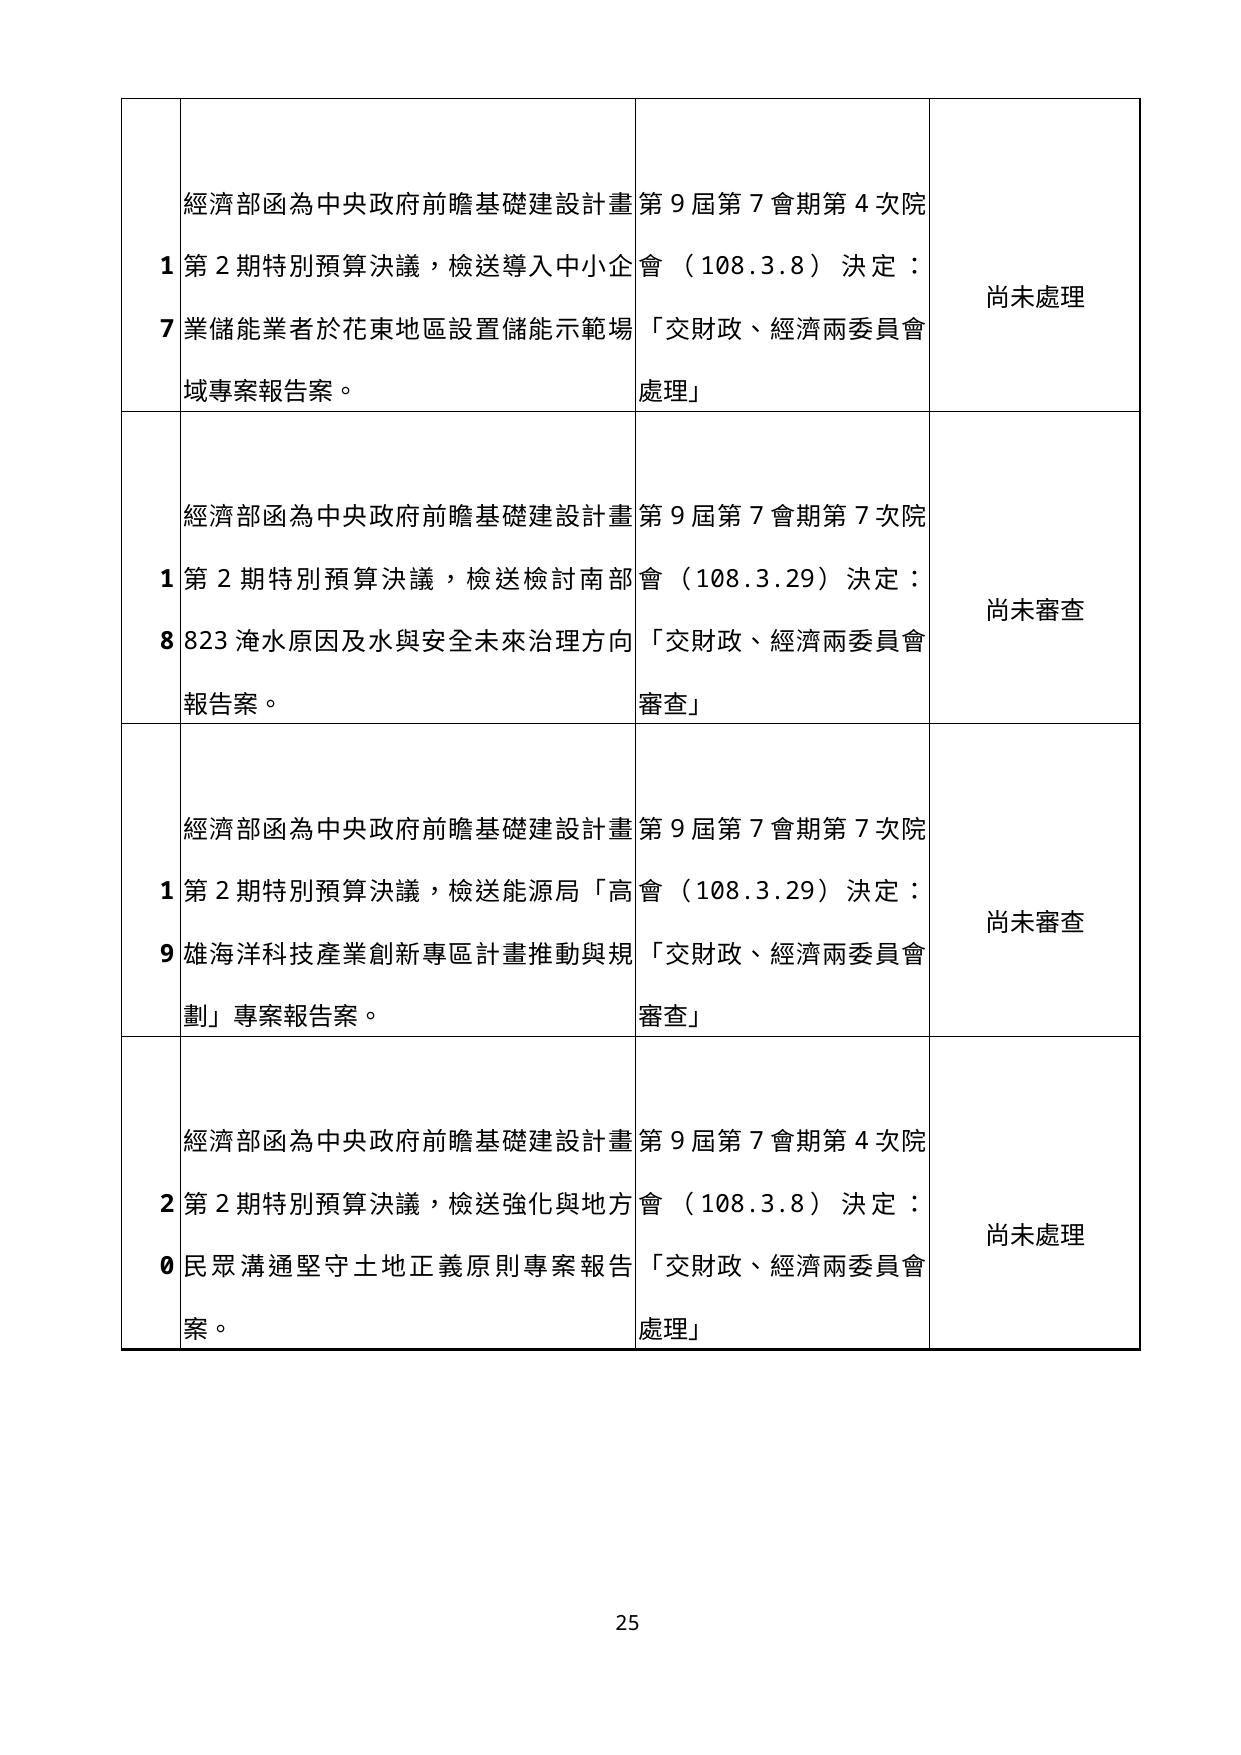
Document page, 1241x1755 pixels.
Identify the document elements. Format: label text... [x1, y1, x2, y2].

table_cell 經濟部函為中央政府前瞻基礎建設計畫第2期特別預算決議，檢送強化與地方民眾溝通堅守土地正義原則專案報告案。 [181, 1037, 635, 1348]
table_cell 尚未處理 [930, 99, 1139, 411]
table_cell [122, 412, 180, 723]
table_cell 尚未審查 [930, 724, 1139, 1036]
table_cell 經濟部函為中央政府前瞻基礎建設計畫第2期特別預算決議，檢送能源局「高雄海洋科技產業創新專區計畫推動與規劃」專案報告案。 [181, 724, 635, 1036]
table_cell 尚未審查 [930, 412, 1139, 723]
table_cell 經濟部函為中央政府前瞻基礎建設計畫第2期特別預算決議，檢送檢討南部823淹水原因及水與安全未來治理方向報告案。 [181, 412, 635, 723]
table_cell [122, 99, 180, 411]
table_cell [122, 1037, 180, 1348]
table_cell 第9屆第7會期第4次院會（108.3.8）決定：「交財政、經濟兩委員會處理」 [636, 99, 929, 411]
table_cell 經濟部函為中央政府前瞻基礎建設計畫第2期特別預算決議，檢送導入中小企業儲能業者於花東地區設置儲能示範場域專案報告案。 [181, 99, 635, 411]
table_cell [122, 724, 180, 1036]
table_cell 尚未處理 [930, 1037, 1139, 1348]
table_cell 第9屆第7會期第7次院會（108.3.29）決定：「交財政、經濟兩委員會審查」 [636, 724, 929, 1036]
table_cell 第9屆第7會期第7次院會（108.3.29）決定：「交財政、經濟兩委員會審查」 [636, 412, 929, 723]
table_cell 第9屆第7會期第4次院會（108.3.8）決定：「交財政、經濟兩委員會處理」 [636, 1037, 929, 1348]
